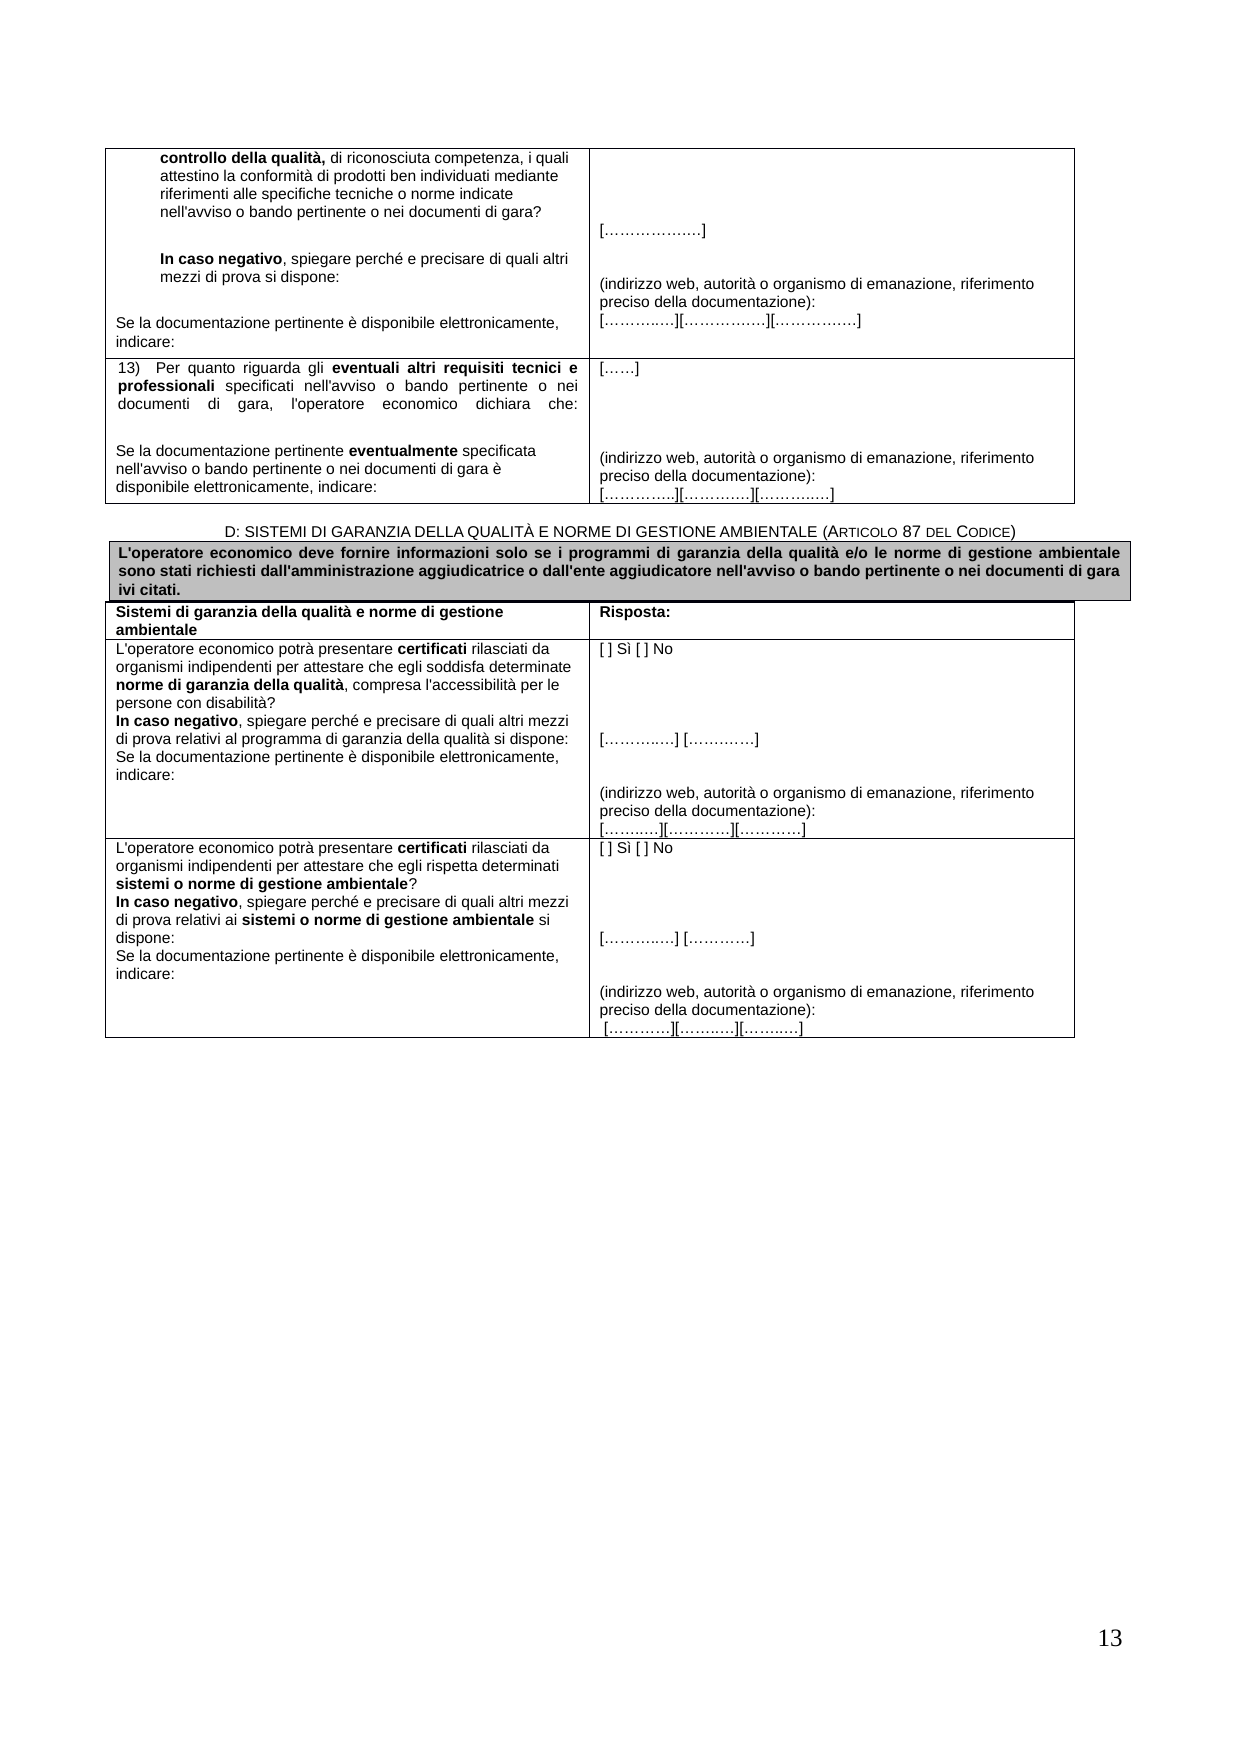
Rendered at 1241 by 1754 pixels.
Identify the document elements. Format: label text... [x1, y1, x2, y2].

table_cell [……] (indirizzo web, autorità o organismo di emanazione, riferimento preciso della documentazione): […………..][……….…][………..…] [590, 359, 1074, 503]
table_cell [ ] Sì [ ] No [………..…] […………] (indirizzo web, autorità o organismo di emanazione, riferimento preciso della documentazione): […………][……..…][……..…] [590, 839, 1074, 1037]
table_cell […………….…] (indirizzo web, autorità o organismo di emanazione, riferimento preciso della documentazione): [………..…][………….…][………….…] [590, 149, 1074, 358]
text L'operatore economico deve fornire informazioni solo se i programmi di garanzia della qualità e/o le norme di gestione ambientale sono stati richiesti dall'amministrazione aggiudicatrice o dall'ente aggiudicatore nell'avviso o bando pertinente o nei documenti di gara ivi citati. [110, 542, 1130, 600]
table_header Sistemi di garanzia della qualità e norme di gestione ambientale [106, 603, 589, 638]
title D: SISTEMI di garanzia della qualità e norme di gestione ambientale (Articolo 87 del Codice) [118, 522, 1122, 541]
table_header Risposta: [590, 603, 1074, 638]
table_cell [ ] Sì [ ] No [………..…] […….……] (indirizzo web, autorità o organismo di emanazione, riferimento preciso della documentazione): [……..…][…………][…………] [590, 640, 1074, 838]
table_cell 13) Per quanto riguarda gli eventuali altri requisiti tecnici e professionali specificati nell'avviso o bando pertinente o nei documenti di gara, l'operatore economico dichiara che: Se la documentazione pertinente eventualmente specificata nell'avviso o bando pertinente o nei documenti di gara è disponibile elettronicamente, indicare: [106, 359, 589, 503]
table_cell L'operatore economico potrà presentare certificati rilasciati da organismi indipendenti per attestare che egli soddisfa determinate norme di garanzia della qualità, compresa l'accessibilità per le persone con disabilità? In caso negativo, spiegare perché e precisare di quali altri mezzi di prova relativi al programma di garanzia della qualità si dispone: Se la documentazione pertinente è disponibile elettronicamente, indicare: [106, 640, 589, 838]
table_cell controllo della qualità, di riconosciuta competenza, i quali attestino la conformità di prodotti ben individuati mediante riferimenti alle specifiche tecniche o norme indicate nell'avviso o bando pertinente o nei documenti di gara? In caso negativo, spiegare perché e precisare di quali altri mezzi di prova si dispone: Se la documentazione pertinente è disponibile elettronicamente, indicare: [106, 149, 589, 358]
table_cell L'operatore economico potrà presentare certificati rilasciati da organismi indipendenti per attestare che egli rispetta determinati sistemi o norme di gestione ambientale? In caso negativo, spiegare perché e precisare di quali altri mezzi di prova relativi ai sistemi o norme di gestione ambientale si dispone: Se la documentazione pertinente è disponibile elettronicamente, indicare: [106, 839, 589, 1037]
